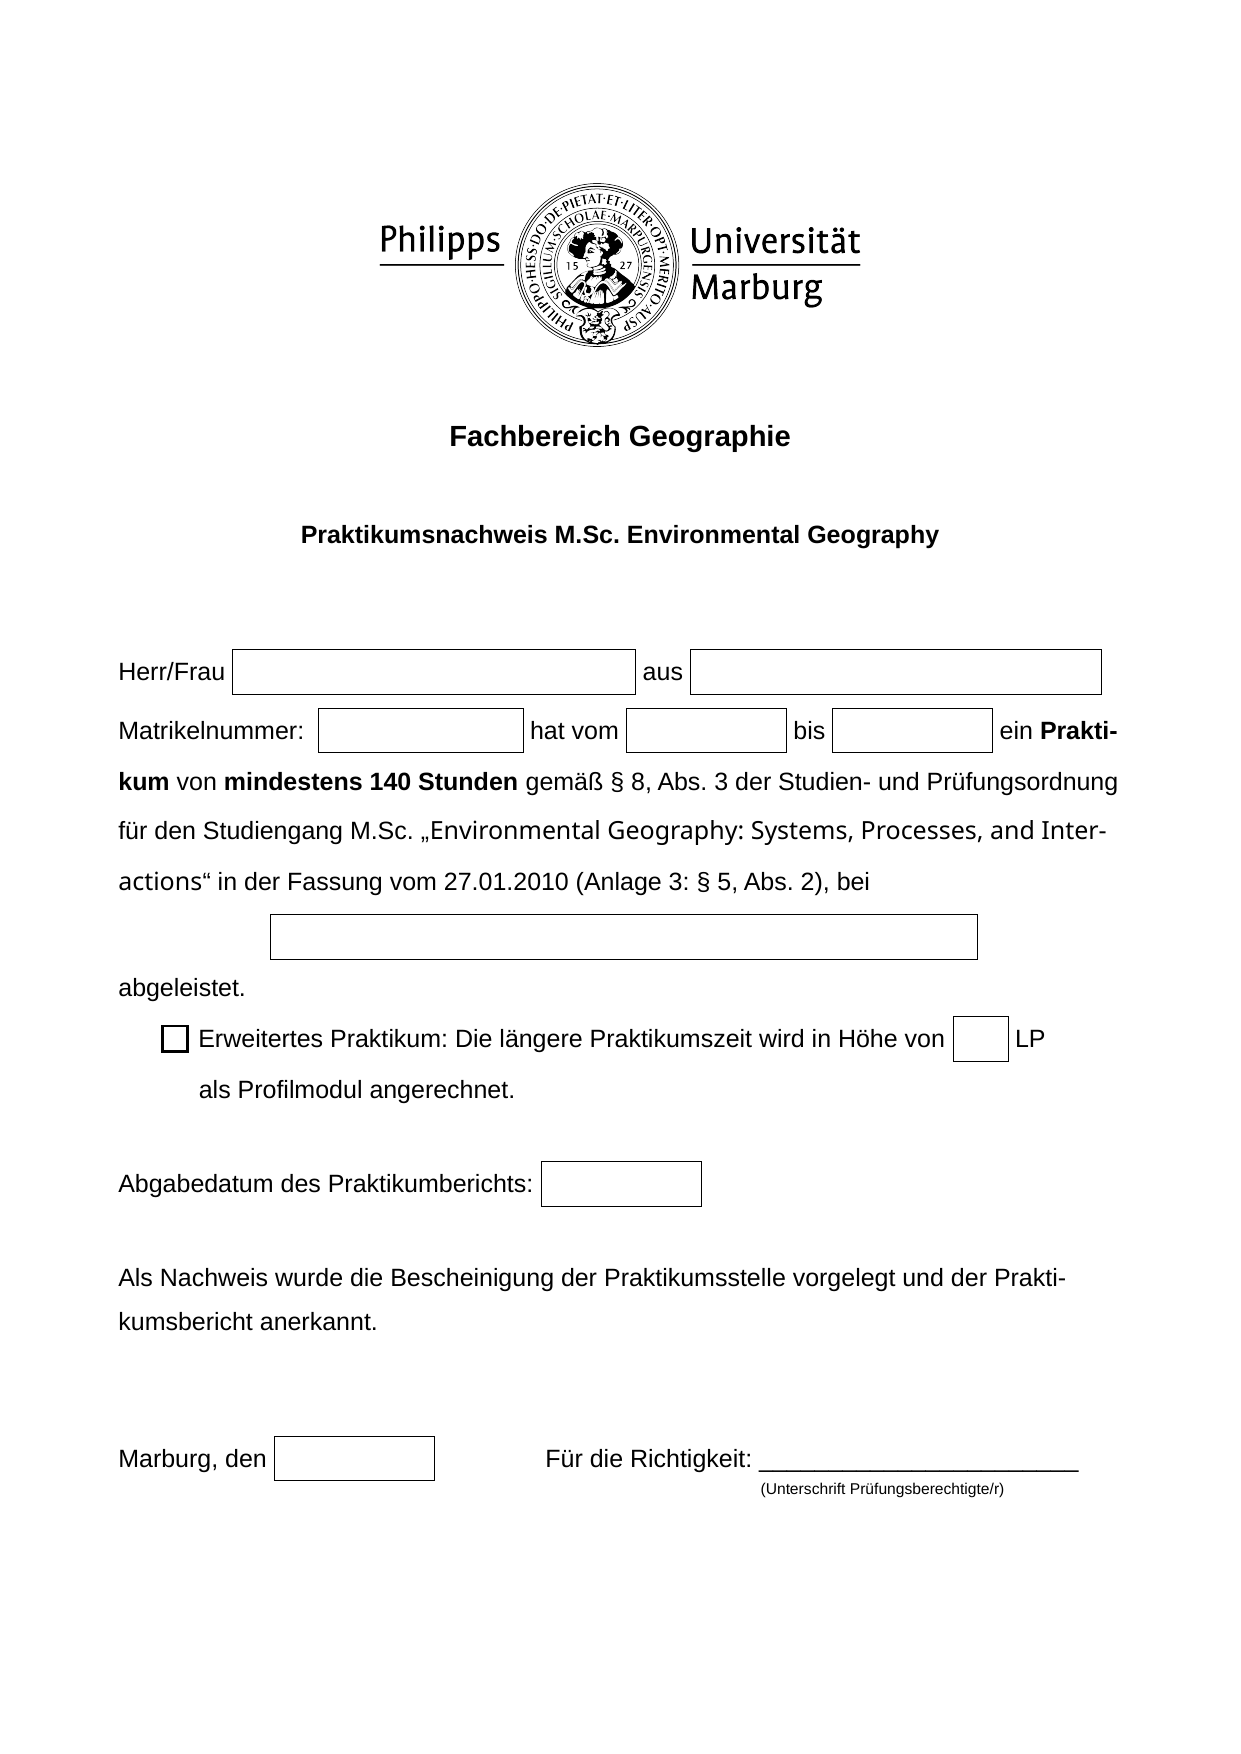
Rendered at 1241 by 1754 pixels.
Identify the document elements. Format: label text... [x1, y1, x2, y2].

text Fachbereich Geographie [118, 418, 1122, 452]
text [702, 1161, 1122, 1206]
text [1102, 649, 1122, 694]
text Praktikumsnachweis M.Sc. Environmental Geography [118, 520, 1122, 549]
text (Unterschrift Prüfungsberechtigte/r) [118, 1480, 1122, 1511]
text aus [636, 649, 690, 694]
text Abgabedatum des Praktikumberichts: [118, 1161, 541, 1206]
text Für die Richtigkeit: _______________________ [435, 1436, 1122, 1480]
text Erweitertes Praktikum: Die längere Praktikumszeit wird in Höhe von LP als Profilmodul angerechnet. [118, 1016, 1122, 1104]
text Marburg, den [118, 1436, 274, 1480]
text Herr/Frau [118, 649, 232, 694]
text abgeleistet. [118, 973, 1122, 1002]
text Als Nachweis wurde die Bescheinigung der Praktikumsstelle vorgelegt und der Prakti-kumsbericht anerkannt. [118, 1263, 1122, 1335]
text Matrikelnummer: hat vom bis ein Prakti-kum von mindestens 140 Stunden gemäß § 8, Abs. 3 der Studien- und Prüfungsordnung für den Studiengang M.Sc. „Environmental Geography: Systems, Processes, and Inter-actions“ in der Fassung vom 27.01.2010 (Anlage 3: § 5, Abs. 2), bei [118, 708, 1122, 898]
picture [377, 179, 863, 352]
